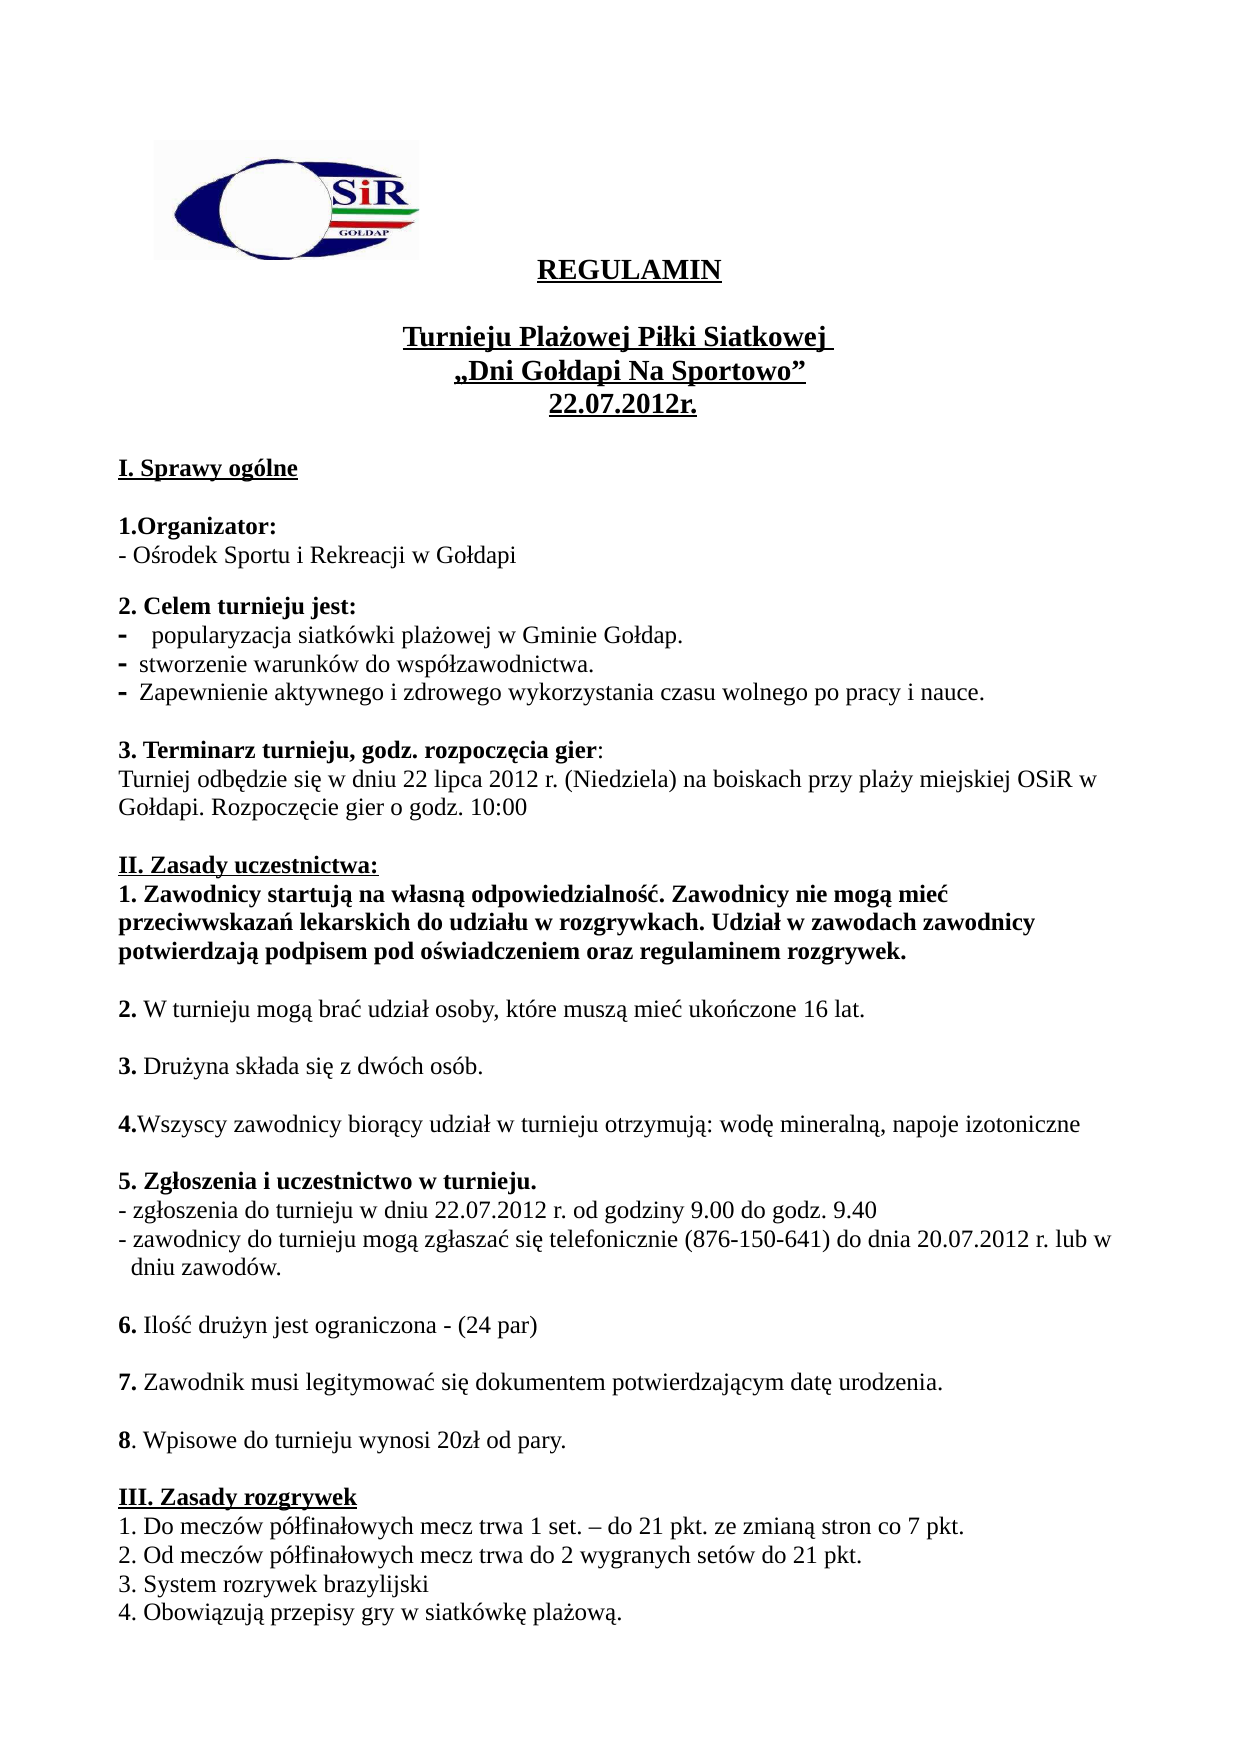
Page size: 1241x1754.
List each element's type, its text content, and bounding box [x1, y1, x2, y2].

text 5. Zgłoszenia i uczestnictwo w turnieju. [118, 1166, 1123, 1195]
text 7. Zawodnik musi legitymować się dokumentem potwierdzającym datę urodzenia. [118, 1367, 1123, 1396]
text - Zapewnienie aktywnego i zdrowego wykorzystania czasu wolnego po pracy i nauce. [118, 677, 1123, 706]
text dniu zawodów. [118, 1252, 1123, 1281]
text 2. Od meczów półfinałowych mecz trwa do 2 wygranych setów do 21 pkt. [118, 1540, 1123, 1569]
text - popularyzacja siatkówki plażowej w Gminie Gołdap. [118, 620, 1123, 649]
text - stworzenie warunków do współzawodnictwa. [118, 649, 1123, 677]
text 1. Do meczów półfinałowych mecz trwa 1 set. – do 21 pkt. ze zmianą stron co 7 pkt. [118, 1511, 1123, 1540]
list - Ośrodek Sportu i Rekreacji w Gołdapi [118, 540, 638, 568]
text 3. Drużyna składa się z dwóch osób. [118, 1051, 1123, 1080]
text II. Zasady uczestnictwa: [118, 850, 1123, 879]
text Turniej odbędzie się w dniu 22 lipca 2012 r. (Niedziela) na boiskach przy plaży miejskiej OSiR w Gołdapi. Rozpoczęcie gier o godz. 10:00 [118, 764, 1123, 821]
text 22.07.2012r. [118, 386, 1123, 420]
text 8. Wpisowe do turnieju wynosi 20zł od pary. [118, 1425, 1123, 1454]
text 2. Celem turnieju jest: [118, 591, 1123, 620]
text Turnieju Plażowej Piłki Siatkowej [118, 319, 1123, 353]
text 3. System rozrywek brazylijski [118, 1569, 1123, 1597]
text III. Zasady rozgrywek [118, 1482, 1123, 1511]
text przeciwwskazań lekarskich do udziału w rozgrywkach. Udział w zawodach zawodnicy [118, 907, 1123, 936]
text 4. Obowiązują przepisy gry w siatkówkę plażową. [118, 1597, 1123, 1626]
list I. Sprawy ogólne [118, 453, 638, 482]
text 2. W turnieju mogą brać udział osoby, które muszą mieć ukończone 16 lat. [118, 994, 1123, 1022]
text - zgłoszenia do turnieju w dniu 22.07.2012 r. od godziny 9.00 do godz. 9.40 [118, 1195, 1123, 1224]
text 3. Terminarz turnieju, godz. rozpoczęcia gier: [118, 735, 1123, 764]
text 1.Organizator: [118, 511, 638, 540]
text 4.Wszyscy zawodnicy biorący udział w turnieju otrzymują: wodę mineralną, napoje izotoniczne [118, 1109, 1123, 1137]
text 6. Ilość drużyn jest ograniczona - (24 par) [118, 1310, 1123, 1339]
text 1. Zawodnicy startują na własną odpowiedzialność. Zawodnicy nie mogą mieć [118, 879, 1123, 907]
text potwierdzają podpisem pod oświadczeniem oraz regulaminem rozgrywek. [118, 936, 1123, 965]
text REGULAMIN [537, 252, 762, 286]
text - zawodnicy do turnieju mogą zgłaszać się telefonicznie (876-150-641) do dnia 20.07.2012 r. lub w [118, 1224, 1123, 1252]
text „Dni Gołdapi Na Sportowo” [118, 353, 1123, 386]
